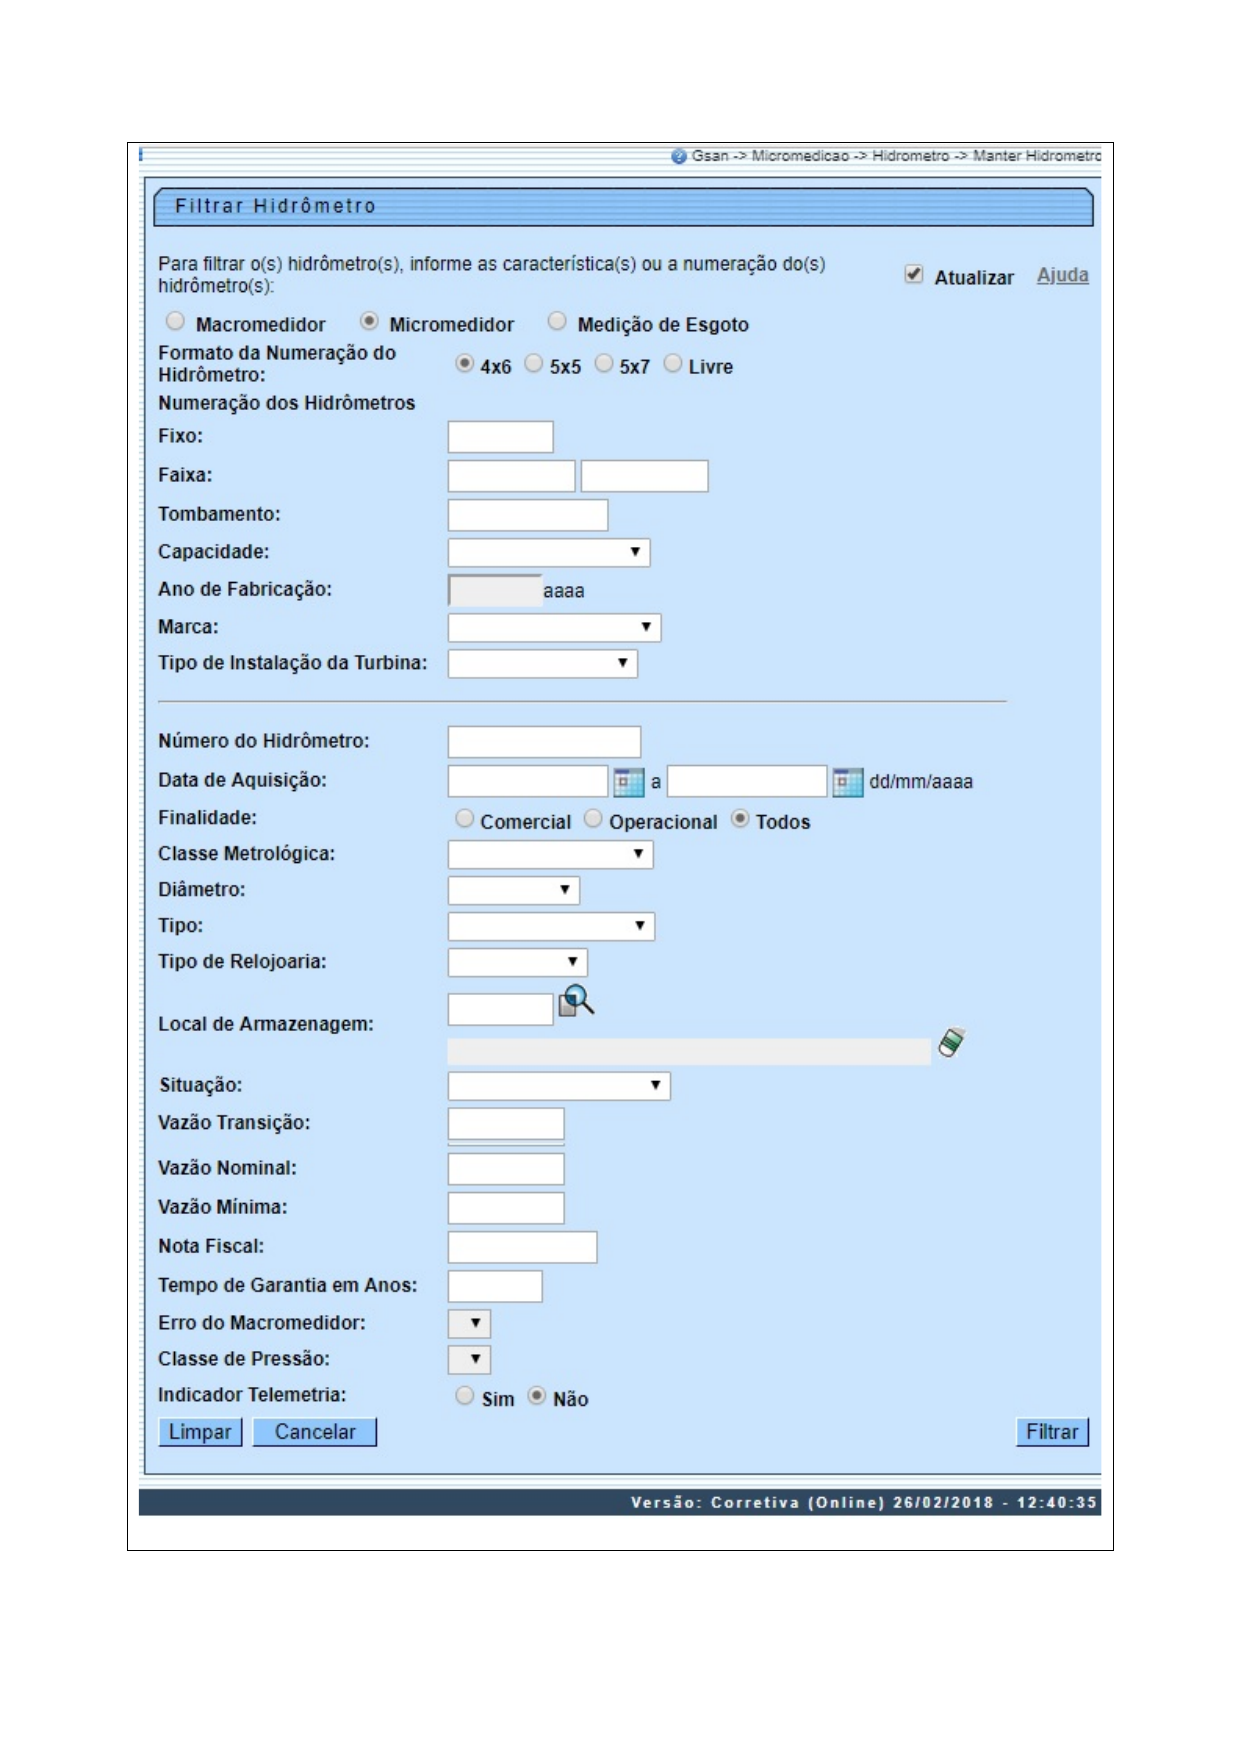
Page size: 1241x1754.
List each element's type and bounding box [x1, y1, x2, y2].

table_header [128, 143, 1113, 1550]
picture [138, 144, 1102, 1519]
